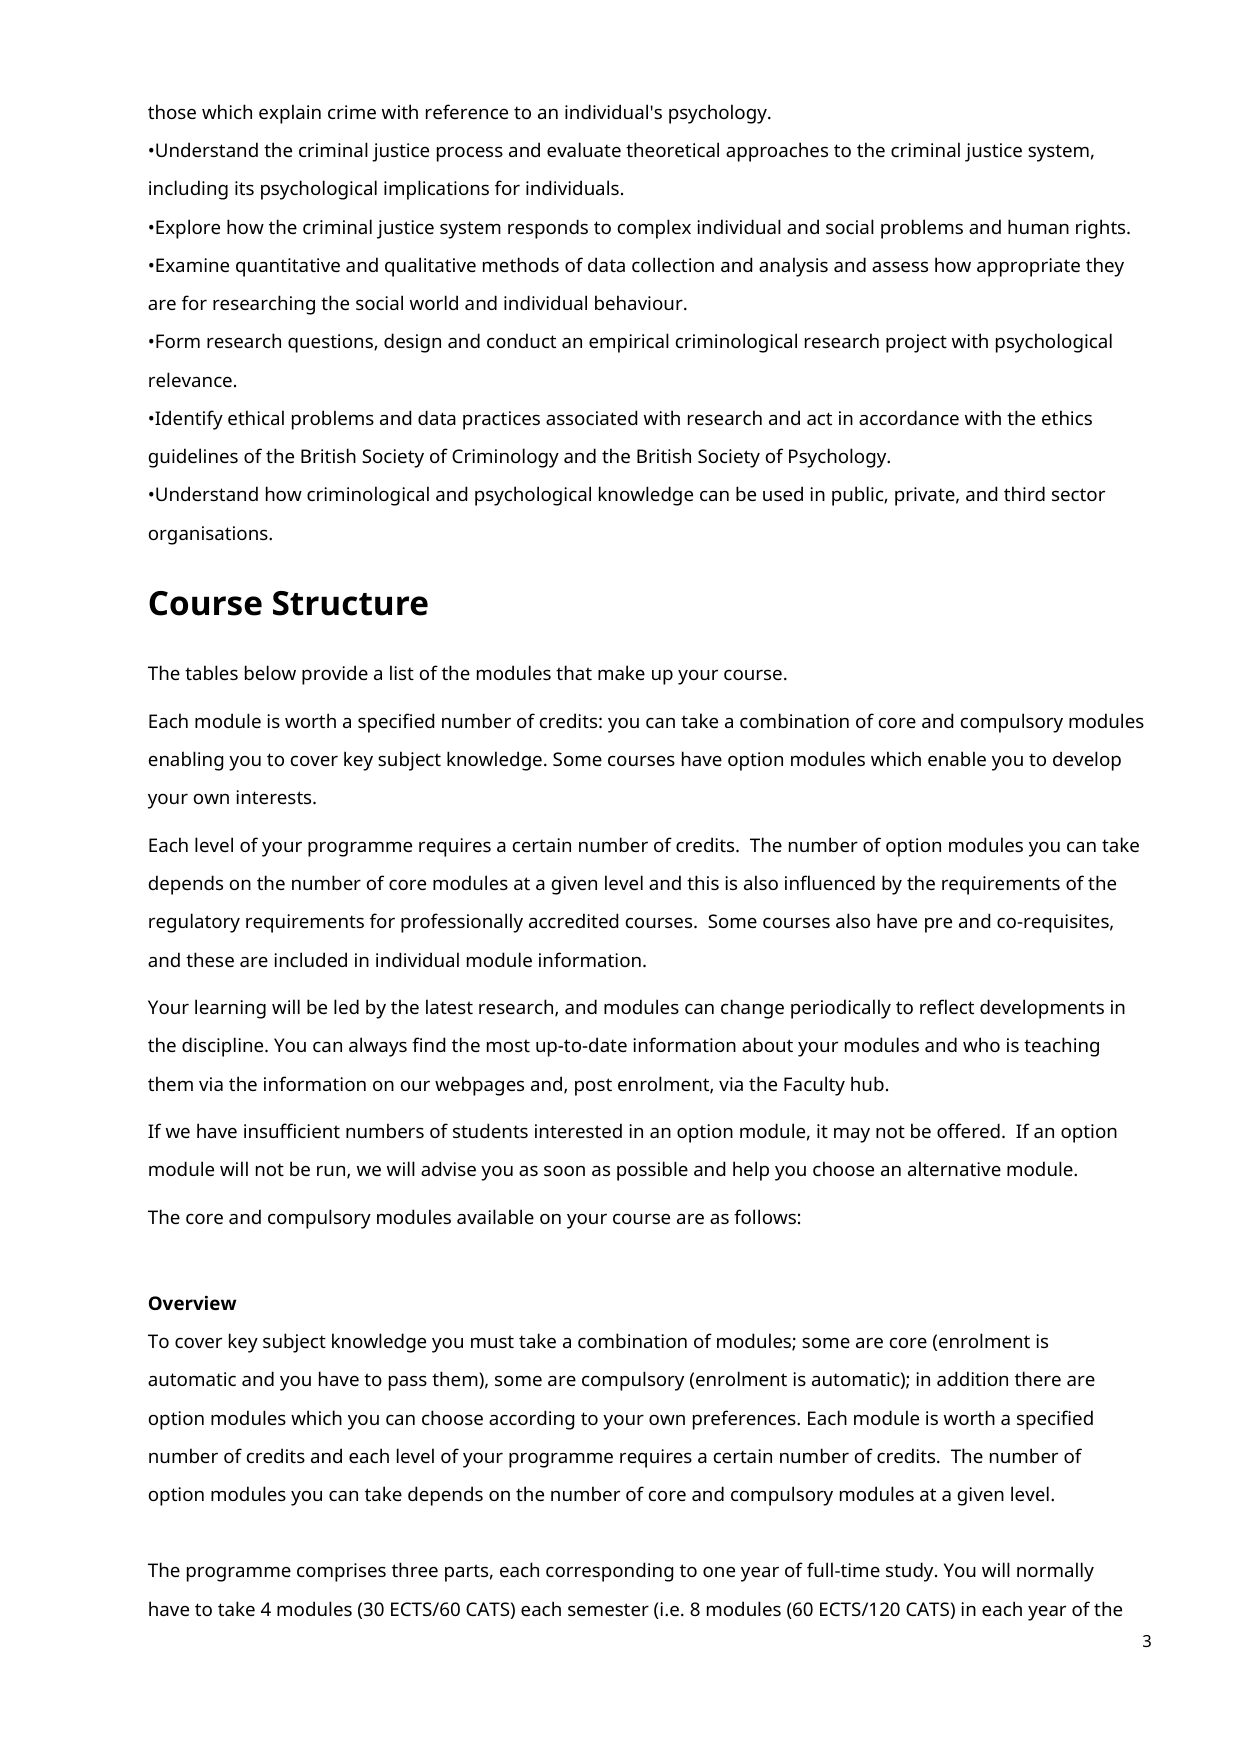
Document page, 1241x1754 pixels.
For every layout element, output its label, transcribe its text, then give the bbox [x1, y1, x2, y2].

text If we have insufficient numbers of students interested in an option module, it may not be offered. If an option module will not be run, we will advise you as soon as possible and help you choose an alternative module. [148, 1118, 1152, 1182]
subtitle Course Structure [148, 580, 1152, 625]
text The tables below provide a list of the modules that make up your course. [148, 661, 1152, 686]
table_header Overview To cover key subject knowledge you must take a combination of modules; some are core (enrolment is automatic and you have to pass them), some are compulsory (enrolment is automatic); in addition there are option modules which you can choose according to your own preferences. Each module is worth a specified number of credits and each level of your programme requires a certain number of credits. The number of option modules you can take depends on the number of core and compulsory modules at a given level. The programme comprises three parts, each corresponding to one year of full-time study. You will normally have to take 4 modules (30 ECTS/60 CATS) each semester (i.e. 8 modules (60 ECTS/120 CATS) in each year of the [136, 1252, 1152, 1622]
text those which explain crime with reference to an individual's psychology. •Understand the criminal justice process and evaluate theoretical approaches to the criminal justice system, including its psychological implications for individuals. •Explore how the criminal justice system responds to complex individual and social problems and human rights. •Examine quantitative and qualitative methods of data collection and analysis and assess how appropriate they are for researching the social world and individual behaviour. •Form research questions, design and conduct an empirical criminological research project with psychological relevance. •Identify ethical problems and data practices associated with research and act in accordance with the ethics guidelines of the British Society of Criminology and the British Society of Psychology. •Understand how criminological and psychological knowledge can be used in public, private, and third sector organisations. [148, 99, 1152, 545]
text Each module is worth a specified number of credits: you can take a combination of core and compulsory modules enabling you to cover key subject knowledge. Some courses have option modules which enable you to develop your own interests. [148, 708, 1152, 810]
text Each level of your programme requires a certain number of credits. The number of option modules you can take depends on the number of core modules at a given level and this is also influenced by the requirements of the regulatory requirements for professionally accredited courses. Some courses also have pre and co-requisites, and these are included in individual module information. [148, 832, 1152, 972]
text Your learning will be led by the latest research, and modules can change periodically to reflect developments in the discipline. You can always find the most up-to-date information about your modules and who is teaching them via the information on our webpages and, post enrolment, via the Faculty hub. [148, 994, 1152, 1096]
text The core and compulsory modules available on your course are as follows: [148, 1204, 1152, 1230]
